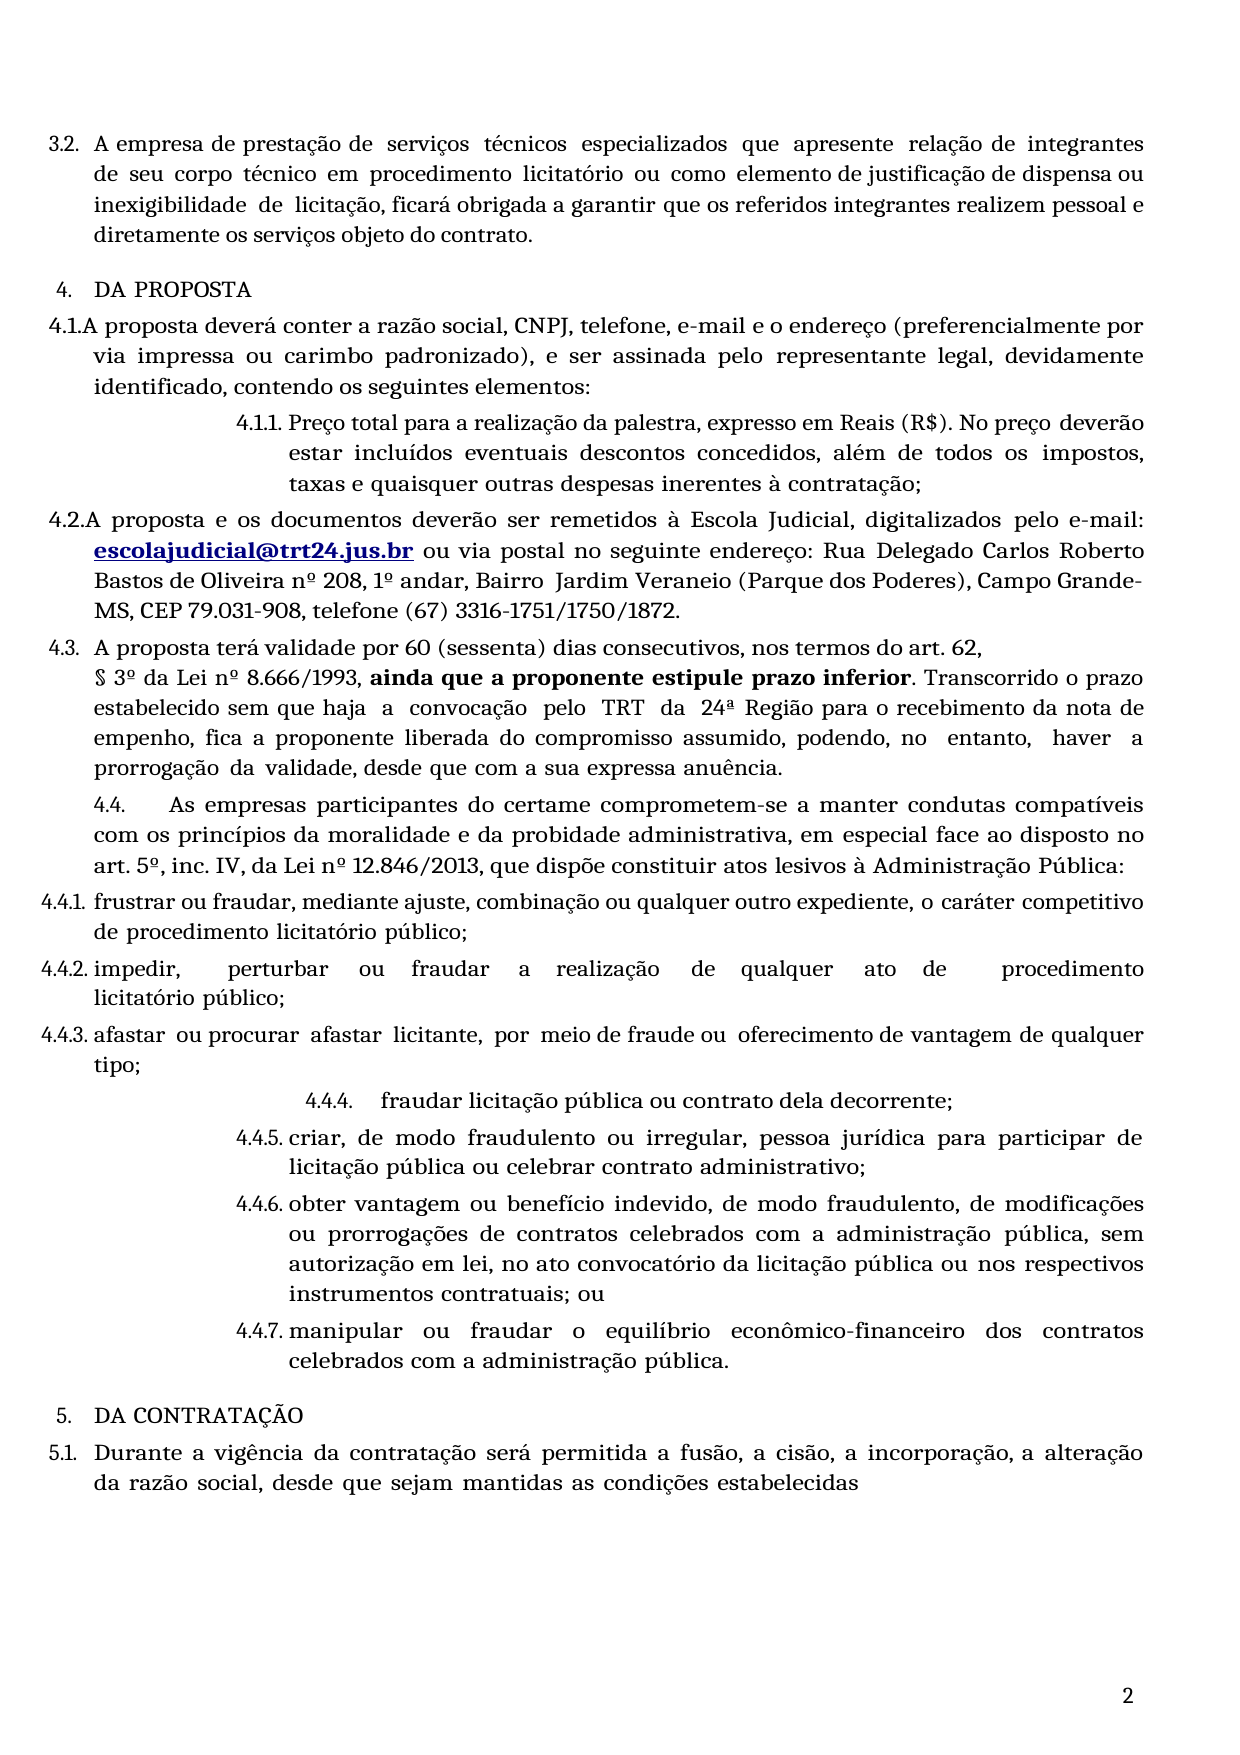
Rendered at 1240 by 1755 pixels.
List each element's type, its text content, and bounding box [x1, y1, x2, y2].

list frustrar ou fraudar, mediante ajuste, combinação ou qualquer outro expediente, o caráter competitivo de procedimento licitatório público; [41, 889, 1144, 945]
text 4.1.A proposta deverá conter a razão social, CNPJ, telefone, e-mail e o endereço (preferencialmente por via impressa ou carimbo padronizado), e ser assinada pelo representante legal, devidamente identificado, contendo os seguintes elementos: [49, 313, 1144, 400]
list criar, de modo fraudulento ou irregular, pessoa jurídica para participar de licitação pública ou celebrar contrato administrativo; [236, 1124, 1144, 1181]
text 4.2.A proposta e os documentos deverão ser remetidos à Escola Judicial, digitalizados pelo e-mail: escolajudicial@trt24.jus.br ou via postal no seguinte endereço: Rua Delegado Carlos Roberto Bastos de Oliveira nº 208, 1º andar, Bairro Jardim Veraneio (Parque dos Poderes), Campo Grande-MS, CEP 79.031-908, telefone (67) 3316-1751/1750/1872. [49, 507, 1144, 624]
list manipular ou fraudar o equilíbrio econômico-financeiro dos contratos celebrados com a administração pública. [236, 1318, 1144, 1374]
list afastar ou procurar afastar licitante, por meio de fraude ou oferecimento de vantagem de qualquer tipo; [41, 1022, 1144, 1078]
list Durante a vigência da contratação será permitida a fusão, a cisão, a incorporação, a alteração da razão social, desde que sejam mantidas as condições estabelecidas [49, 1439, 1144, 1496]
list As empresas participantes do certame comprometem-se a manter condutas compatíveis com os princípios da moralidade e da probidade administrativa, em especial face ao disposto no art. 5º, inc. IV, da Lei nº 12.846/2013, que dispõe constituir atos lesivos à Administração Pública: [94, 792, 1144, 879]
list DA CONTRATAÇÃO [56, 1403, 1239, 1429]
text § 3º da Lei nº 8.666/1993, ainda que a proponente estipule prazo inferior. Transcorrido o prazo estabelecido sem que haja a convocação pelo TRT da 24ª Região para o recebimento da nota de empenho, fica a proponente liberada do compromisso assumido, podendo, no entanto, haver a prorrogação da validade, desde que com a sua expressa anuência. [94, 664, 1144, 781]
list A proposta terá validade por 60 (sessenta) dias consecutivos, nos termos do art. 62, [49, 634, 1239, 661]
list impedir, perturbar ou fraudar a realização de qualquer ato de procedimento licitatório público; [41, 955, 1144, 1011]
text 4.1.1. Preço total para a realização da palestra, expresso em Reais (R$). No preço deverão estar incluídos eventuais descontos concedidos, além de todos os impostos, taxas e quaisquer outras despesas inerentes à contratação; [236, 410, 1144, 497]
list DA PROPOSTA [56, 277, 1239, 303]
list obter vantagem ou benefício indevido, de modo fraudulento, de modificações ou prorrogações de contratos celebrados com a administração pública, sem autorização em lei, no ato convocatório da licitação pública ou nos respectivos instrumentos contratuais; ou [236, 1191, 1144, 1308]
list fraudar licitação pública ou contrato dela decorrente; [305, 1087, 1239, 1114]
list A empresa de prestação de serviços técnicos especializados que apresente relação de integrantes de seu corpo técnico em procedimento licitatório ou como elemento de justificação de dispensa ou inexigibilidade de licitação, ficará obrigada a garantir que os referidos integrantes realizem pessoal e diretamente os serviços objeto do contrato. [49, 131, 1144, 248]
